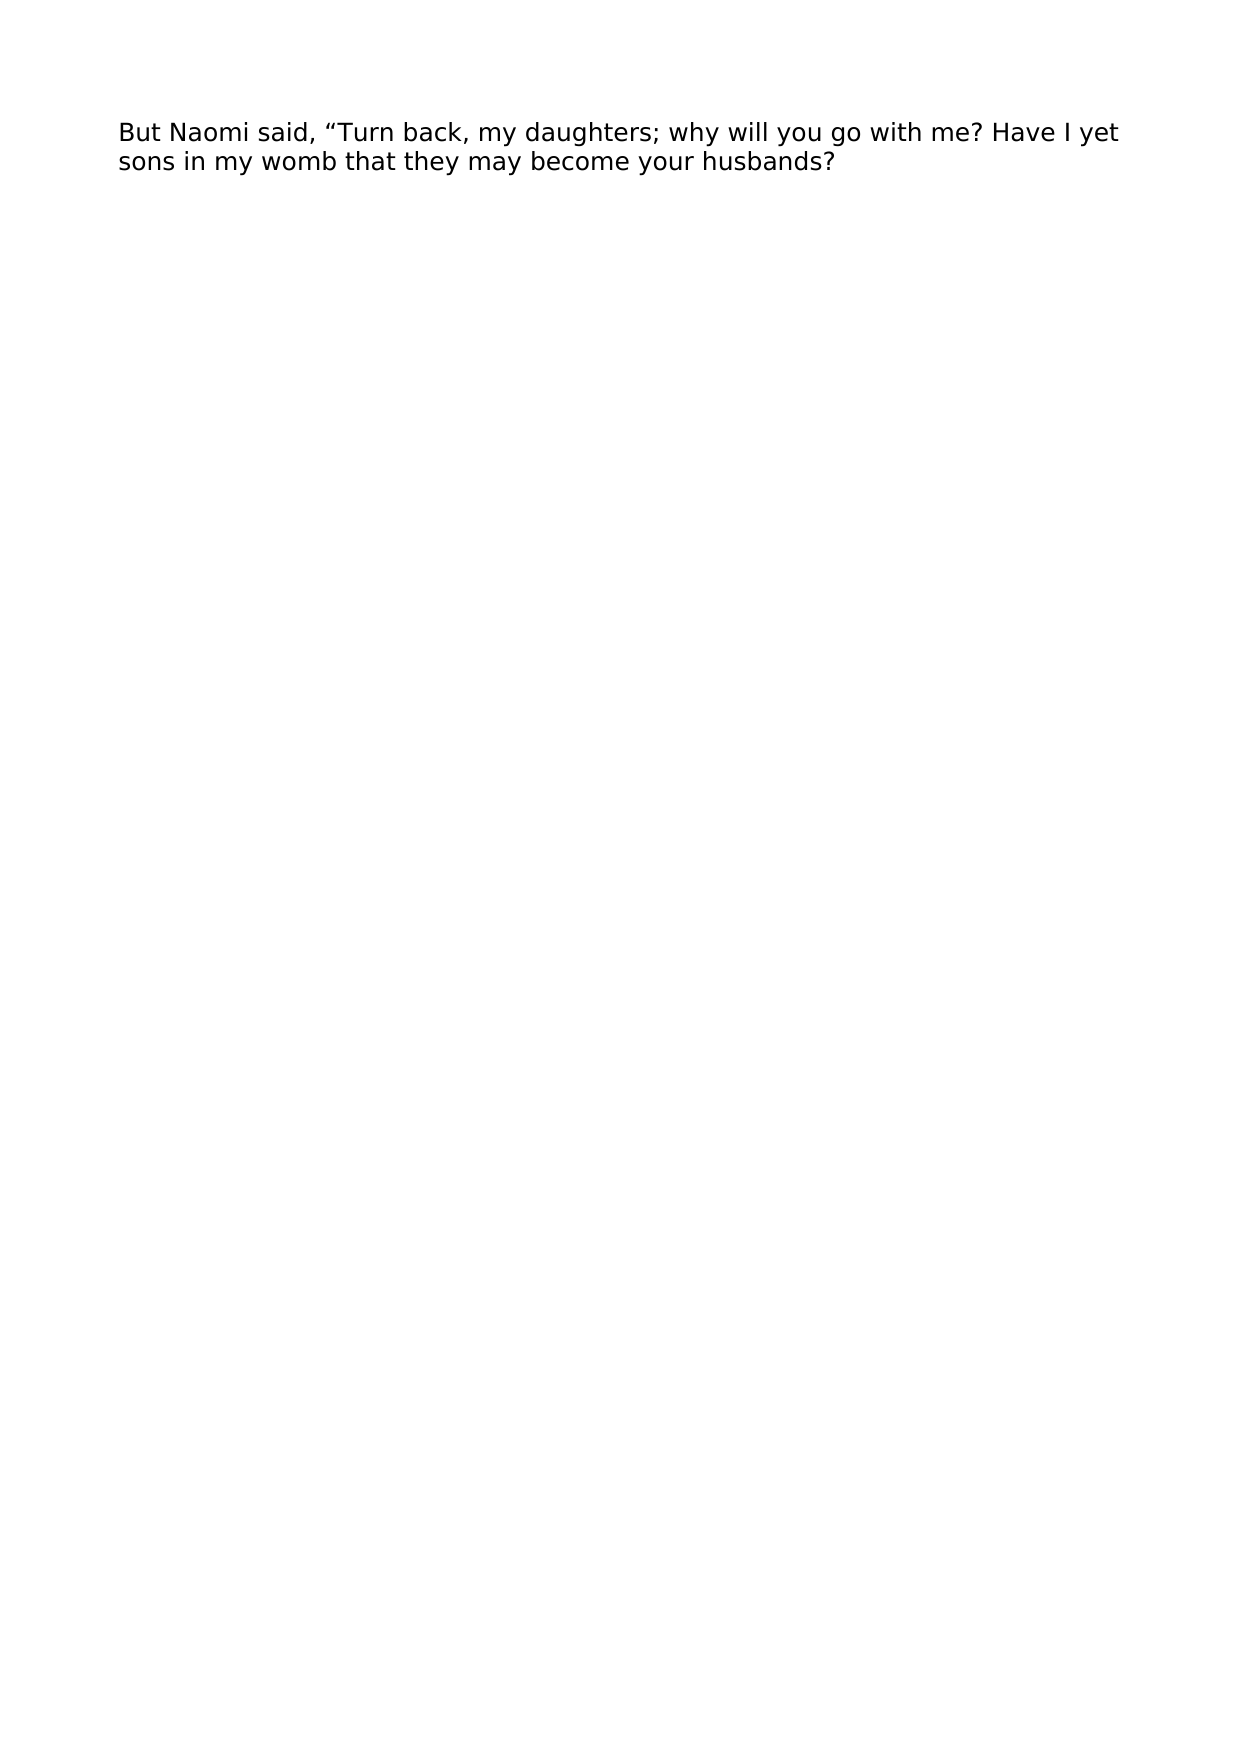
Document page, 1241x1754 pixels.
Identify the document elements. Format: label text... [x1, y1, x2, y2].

text But Naomi said, “Turn back, my daughters; why will you go with me? Have I yet sons in my womb that they may become your husbands? [118, 118, 1122, 176]
